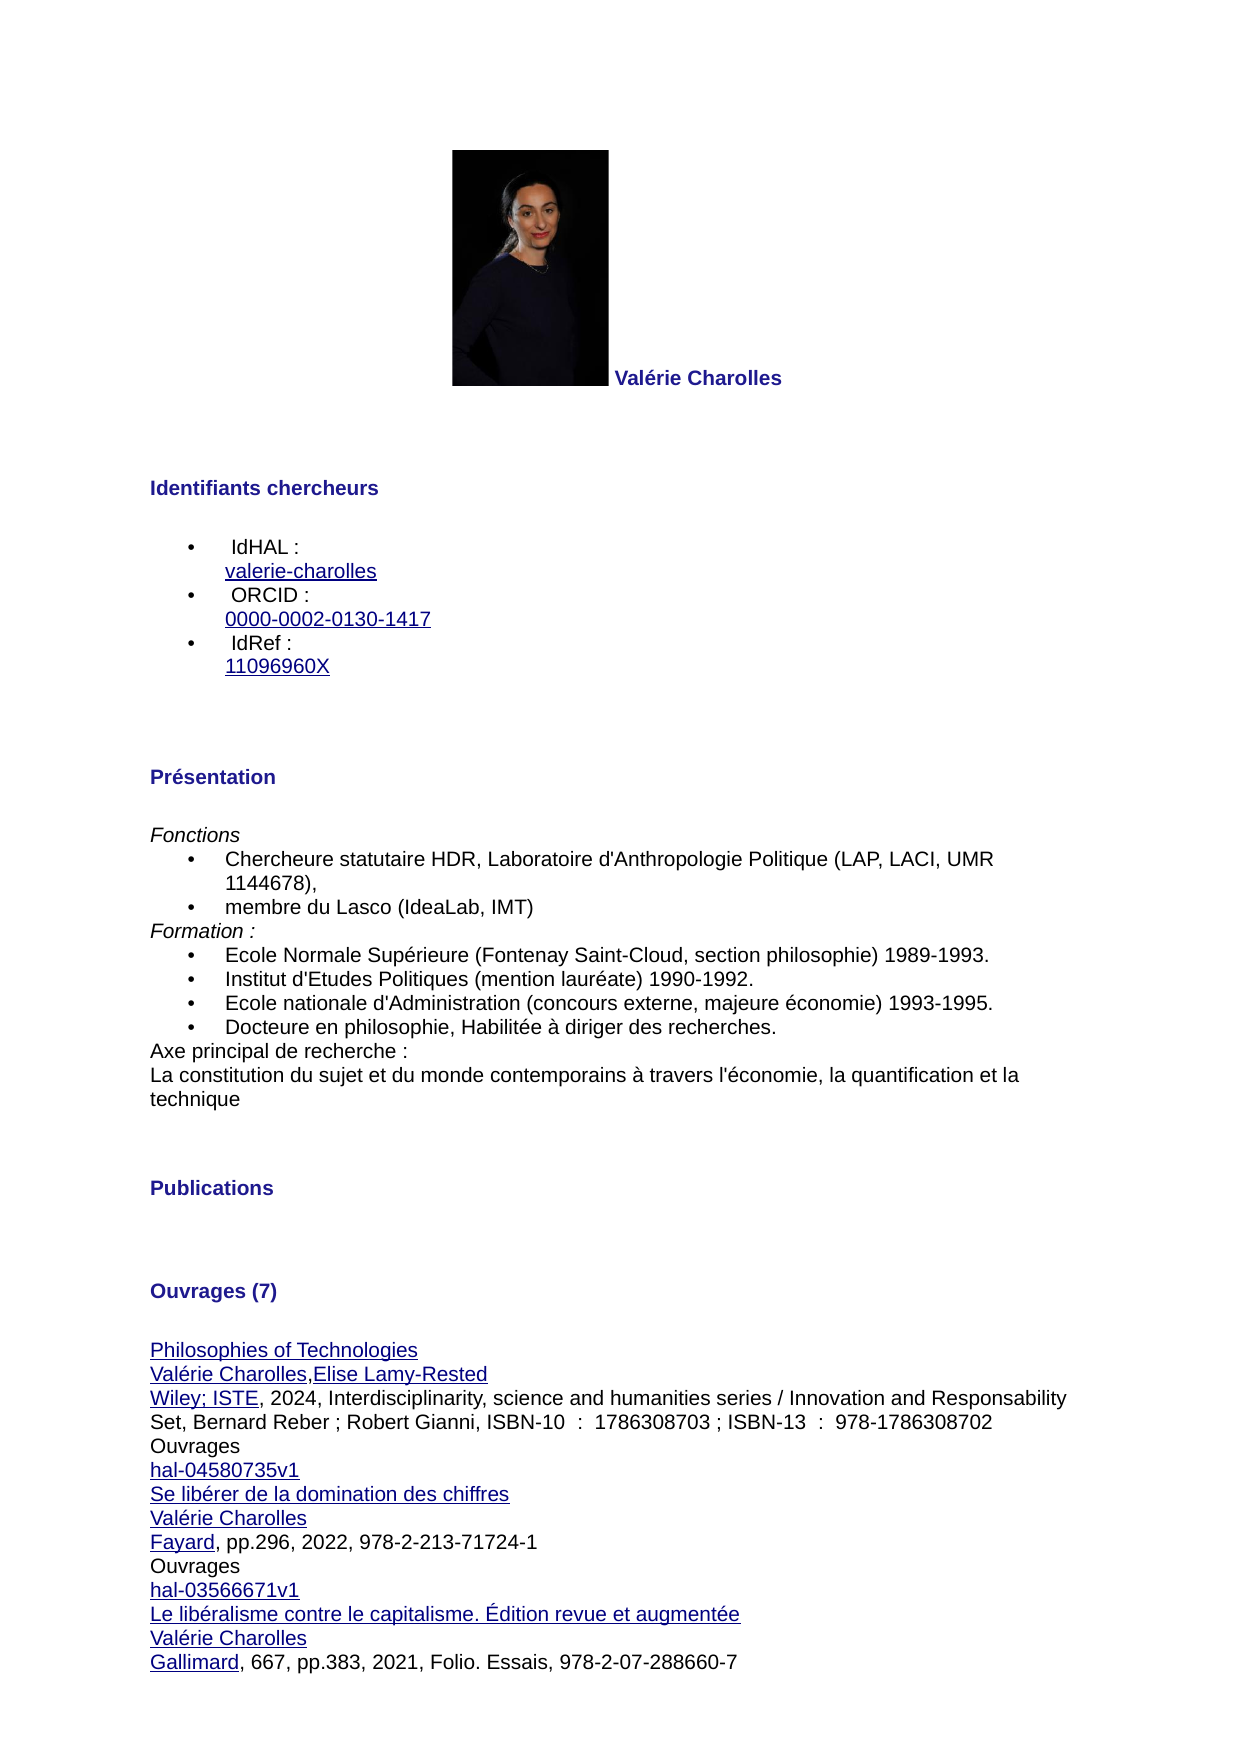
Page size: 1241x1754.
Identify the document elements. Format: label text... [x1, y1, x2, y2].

list 0000-0002-0130-1417 [187, 606, 1090, 630]
list IdHAL : [187, 534, 1090, 558]
list membre du Lasco (IdeaLab, IMT) [187, 895, 1090, 919]
subtitle Identifiants chercheurs [150, 476, 1090, 500]
list Institut d'Etudes Politiques (mention lauréate) 1990-1992. [187, 967, 1090, 991]
list Chercheure statutaire HDR, Laboratoire d'Anthropologie Politique (LAP, LACI, UMR 1144678), [187, 847, 1090, 895]
table_cell Se libérer de la domination des chiffres Valérie Charolles Fayard, pp.296, 2022, 978-2-213-71724-1 Ouvrages hal-03566671v1 [150, 1482, 1090, 1602]
subtitle Ouvrages (7) [150, 1279, 1090, 1303]
list ORCID : [187, 582, 1090, 606]
list Ecole Normale Supérieure (Fontenay Saint-Cloud, section philosophie) 1989-1993. [187, 943, 1090, 967]
list Docteure en philosophie, Habilitée à diriger des recherches. [187, 1015, 1090, 1039]
subtitle Formation : [150, 919, 1090, 943]
table_cell Le libéralisme contre le capitalisme. Édition revue et augmentée Valérie Charolles Gallimard, 667, pp.383, 2021, Folio. Essais, 978-2-07-288660-7 [150, 1602, 1090, 1673]
subtitle Valérie Charolles [150, 150, 1090, 390]
list 11096960X [187, 654, 1090, 678]
table_header Philosophies of Technologies Valérie Charolles,Elise Lamy-Rested Wiley; ISTE, 2024, Interdisciplinarity, science and humanities series / Innovation and Responsability Set, Bernard Reber ; Robert Gianni, ISBN-10 ‏ : ‎ 1786308703 ; ISBN-13 ‏ : ‎ 978-1786308702 Ouvrages hal-04580735v1 [150, 1338, 1090, 1482]
subtitle Présentation [150, 765, 1090, 789]
list Ecole nationale d'Administration (concours externe, majeure économie) 1993-1995. [187, 991, 1090, 1015]
subtitle Publications [150, 1176, 1090, 1200]
list valerie-charolles [187, 558, 1090, 582]
list IdRef : [187, 630, 1090, 654]
text La constitution du sujet et du monde contemporains à travers l'économie, la quantification et la technique [150, 1063, 1090, 1111]
picture [452, 150, 609, 386]
subtitle Fonctions [150, 823, 1090, 847]
subtitle Axe principal de recherche : [150, 1039, 1090, 1063]
